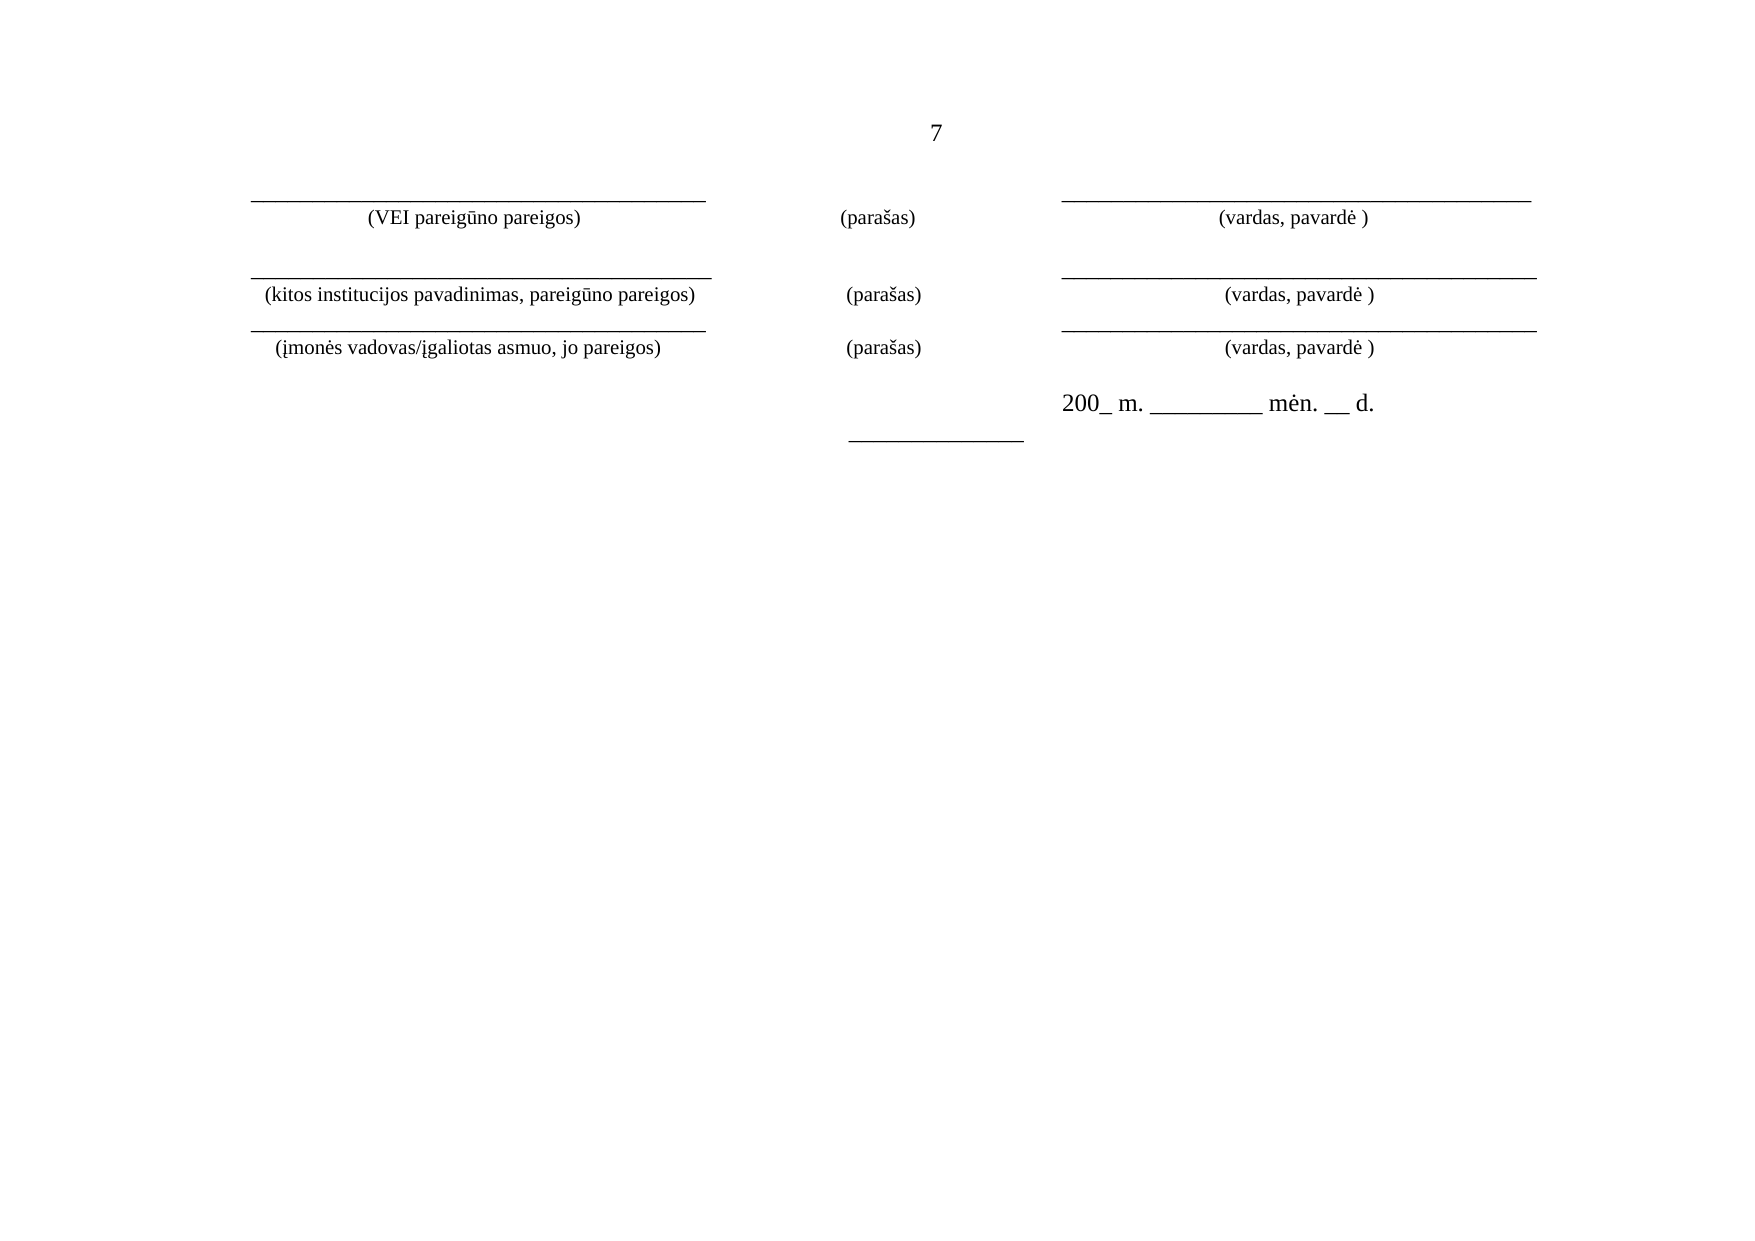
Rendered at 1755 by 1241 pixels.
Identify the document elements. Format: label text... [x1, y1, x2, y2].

text (VEI pareigūno pareigos) (parašas) (vardas, pavardė ) [177, 205, 1695, 229]
text (įmonės vadovas/įgaliotas asmuo, jo pareigos) (parašas) (vardas, pavardė ) [177, 335, 1695, 359]
text 200_ m. _________ mėn. __ d. [177, 388, 1695, 416]
text ______________ [177, 416, 1695, 445]
text (kitos institucijos pavadinimas, pareigūno pareigos) (parašas) (vardas, pavardė ) [177, 282, 1695, 306]
